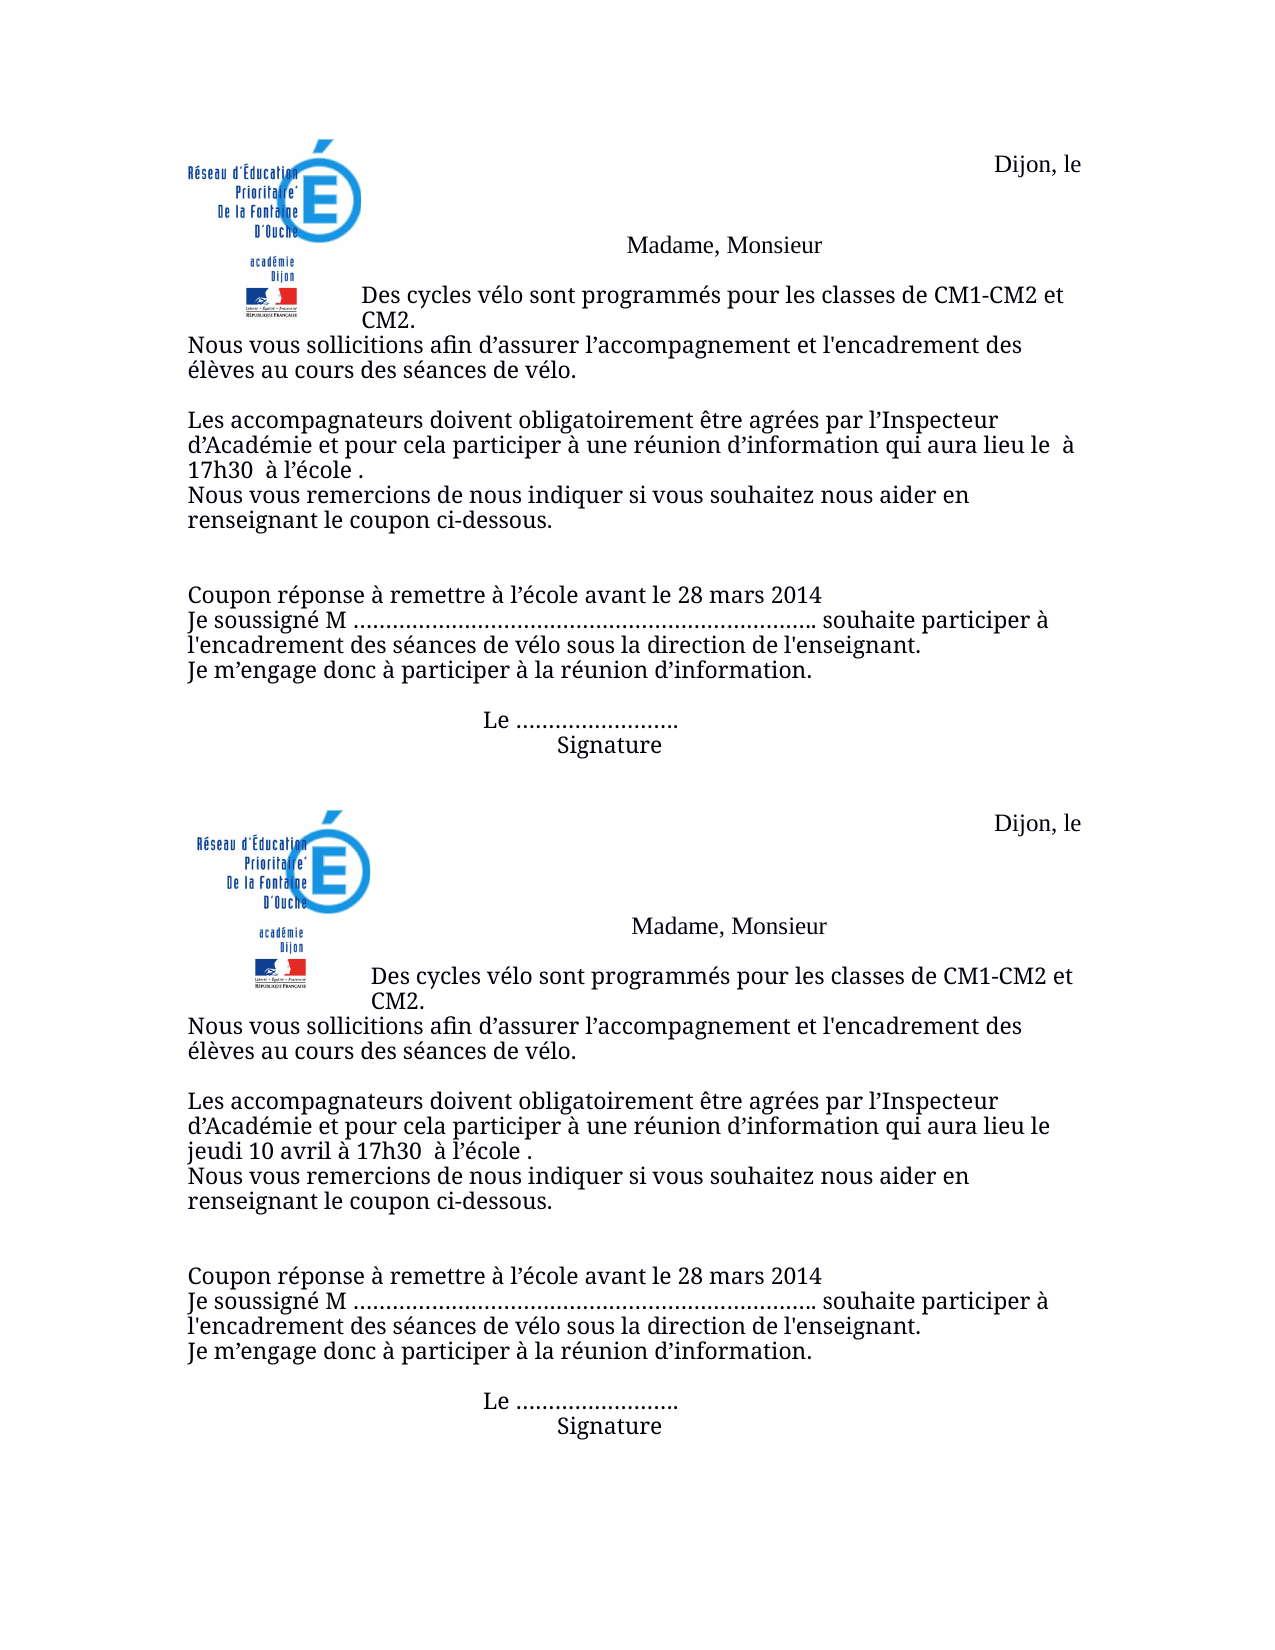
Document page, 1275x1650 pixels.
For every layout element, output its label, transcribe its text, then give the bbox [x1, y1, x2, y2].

text Madame, Monsieur [362, 234, 1087, 259]
picture [196, 808, 371, 993]
text Nous vous sollicitions afin d’assurer l’accompagnement et l'encadrement des élèves au cours des séances de vélo. [187, 1014, 1087, 1064]
text Nous vous remercions de nous indiquer si vous souhaitez nous aider en renseignant le coupon ci-dessous. [187, 1164, 1087, 1214]
text Coupon réponse à remettre à l’école avant le 28 mars 2014 [187, 584, 1087, 609]
text Nous vous remercions de nous indiquer si vous souhaitez nous aider en renseignant le coupon ci-dessous. [187, 484, 1087, 534]
text Les accompagnateurs doivent obligatoirement être agrées par l’Inspecteur d’Académie et pour cela participer à une réunion d’information qui aura lieu le jeudi 10 avril à 17h30 à l’école . [187, 1089, 1087, 1164]
text Des cycles vélo sont programmés pour les classes de CM1-CM2 et CM2. [187, 284, 1087, 334]
text Je soussigné M …………………………………………………………….. souhaite participer à l'encadrement des séances de vélo sous la direction de l'enseignant. [187, 609, 1087, 659]
text Coupon réponse à remettre à l’école avant le 28 mars 2014 [187, 1264, 1087, 1289]
text [187, 812, 196, 837]
picture [186, 137, 362, 322]
text Je m’engage donc à participer à la réunion d’information. [187, 1339, 1087, 1364]
text Dijon, le [371, 812, 1087, 837]
text Je soussigné M …………………………………………………………….. souhaite participer à l'encadrement des séances de vélo sous la direction de l'enseignant. [187, 1289, 1087, 1339]
text Madame, Monsieur [371, 914, 1087, 939]
text Signature [187, 1414, 1087, 1439]
text Signature [187, 734, 1087, 759]
text Nous vous sollicitions afin d’assurer l’accompagnement et l'encadrement des élèves au cours des séances de vélo. [187, 334, 1087, 384]
text Le ……………………. [187, 1389, 1087, 1414]
text Des cycles vélo sont programmés pour les classes de CM1-CM2 et CM2. [187, 964, 1087, 1014]
text Je m’engage donc à participer à la réunion d’information. [187, 659, 1087, 684]
text Dijon, le [362, 153, 1087, 178]
text Le ……………………. [187, 709, 1087, 734]
text Les accompagnateurs doivent obligatoirement être agrées par l’Inspecteur d’Académie et pour cela participer à une réunion d’information qui aura lieu le à 17h30 à l’école . [187, 409, 1087, 484]
